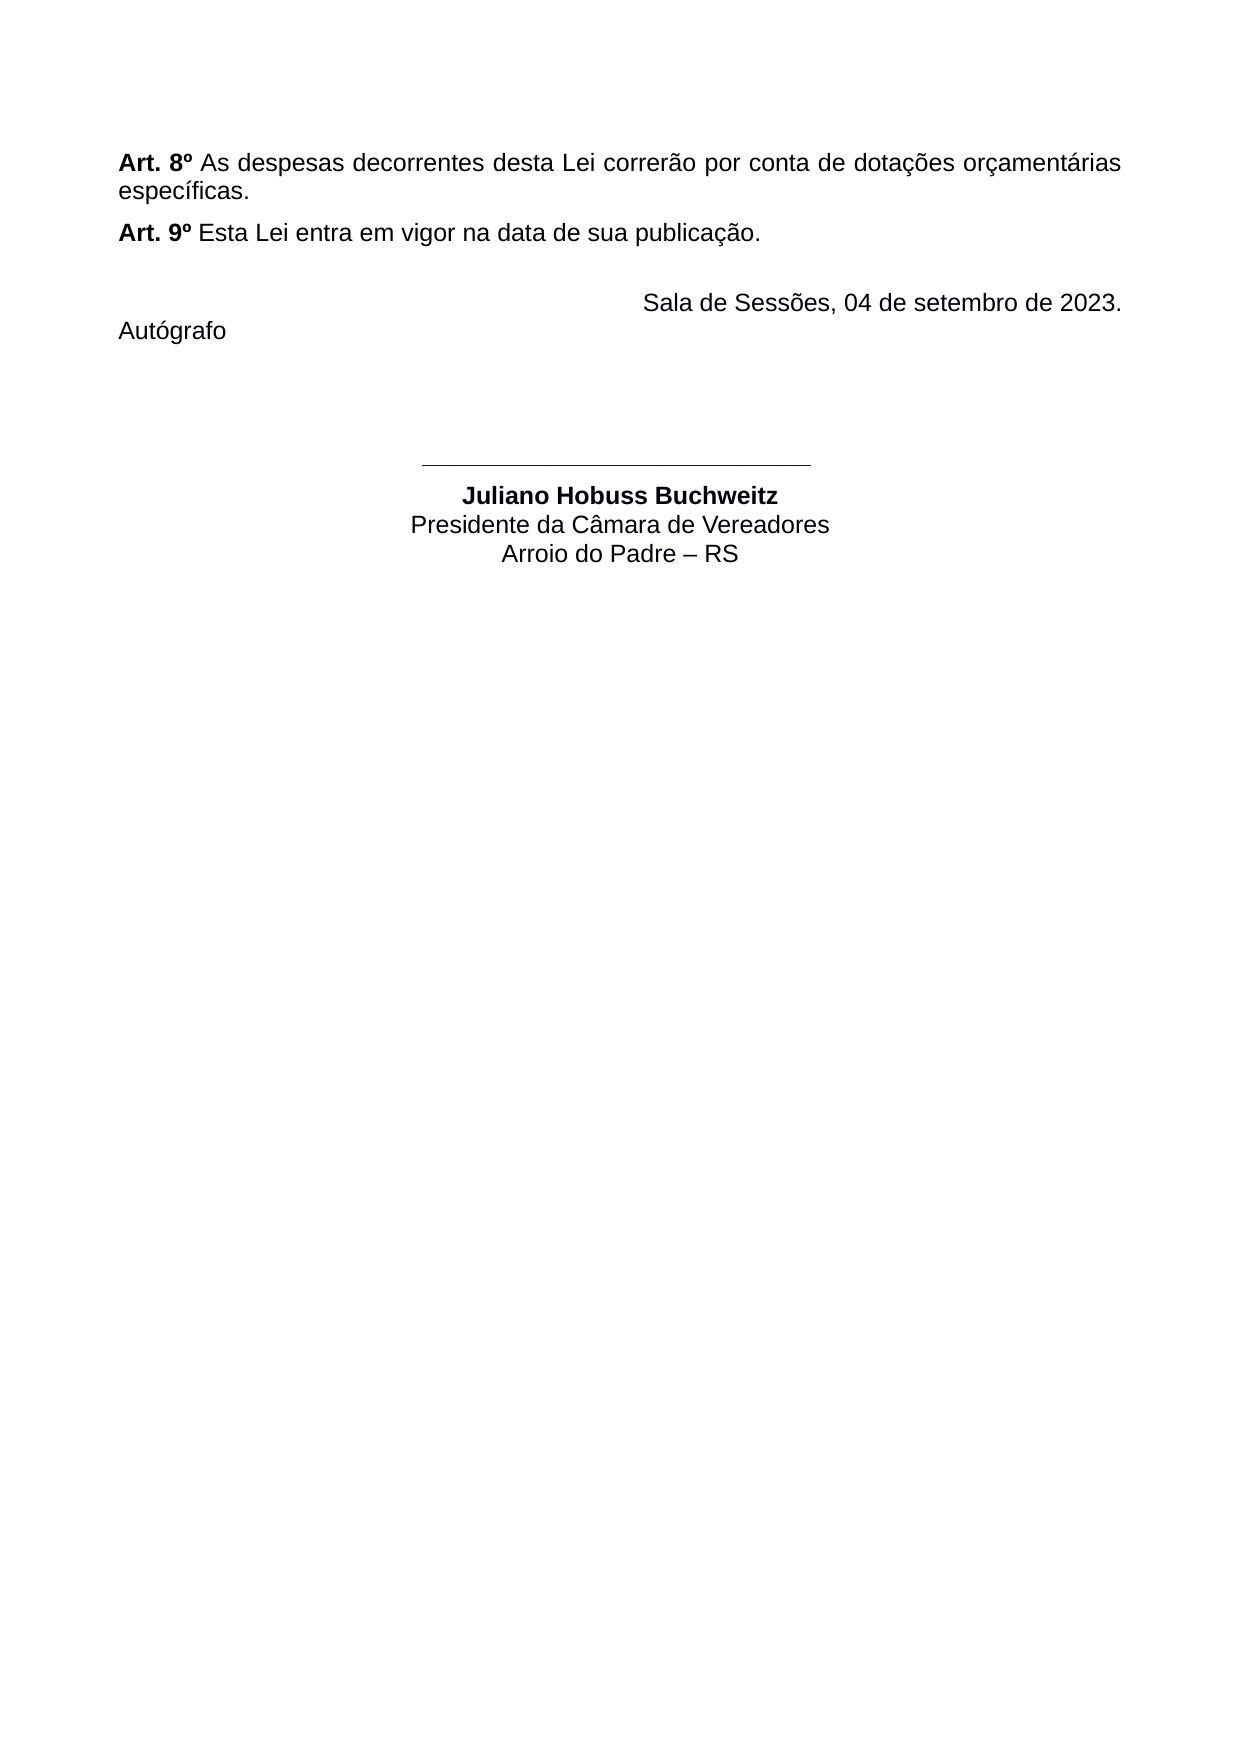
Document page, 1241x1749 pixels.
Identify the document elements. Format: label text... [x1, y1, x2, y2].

text Sala de Sessões, 04 de setembro de 2023. [118, 288, 1122, 316]
text Art. 9º Esta Lei entra em vigor na data de sua publicação. [118, 218, 1122, 246]
text Presidente da Câmara de Vereadores [118, 510, 1122, 539]
text Juliano Hobuss Buchweitz [118, 481, 1122, 510]
text Autógrafo [118, 316, 1122, 345]
text ____________________________ [118, 440, 1122, 469]
text Arroio do Padre – RS [118, 539, 1122, 568]
text Art. 8º As despesas decorrentes desta Lei correrão por conta de dotações orçamentárias específicas. [118, 148, 1122, 205]
